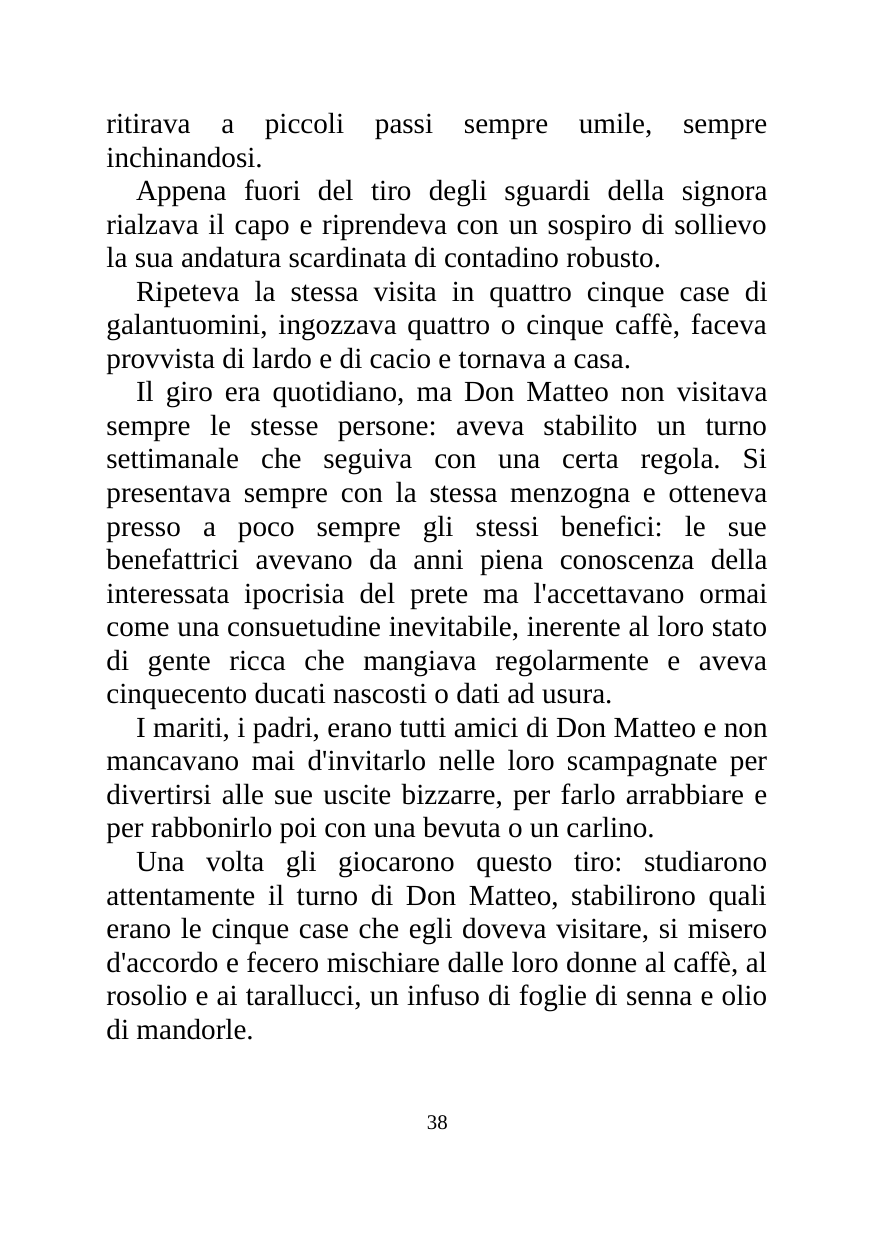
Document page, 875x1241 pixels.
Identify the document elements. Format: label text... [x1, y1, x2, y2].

text Appena fuori del tiro degli sguardi della signora rialzava il capo e riprendeva con un sospiro di sollievo la sua andatura scardinata di contadino robusto. [106, 173, 768, 274]
text ritirava a piccoli passi sempre umile, sempre inchinandosi. [106, 106, 768, 173]
text Una volta gli giocarono questo tiro: studiarono attentamente il turno di Don Matteo, stabilirono quali erano le cinque case che egli doveva visitare, si misero d'accordo e fecero mischiare dalle loro donne al caffè, al rosolio e ai tarallucci, un infuso di foglie di senna e olio di mandorle. [106, 844, 768, 1045]
text Il giro era quotidiano, ma Don Matteo non visitava sempre le stesse persone: aveva stabilito un turno settimanale che seguiva con una certa regola. Si presentava sempre con la stessa menzogna e otteneva presso a poco sempre gli stessi benefici: le sue benefattrici avevano da anni piena conoscenza della interessata ipocrisia del prete ma l'accettavano ormai come una consuetudine inevitabile, inerente al loro stato di gente ricca che mangiava regolarmente e aveva cinquecento ducati nascosti o dati ad usura. [106, 374, 768, 710]
text Ripeteva la stessa visita in quattro cinque case di galantuomini, ingozzava quattro o cinque caffè, faceva provvista di lardo e di cacio e tornava a casa. [106, 274, 768, 374]
text I mariti, i padri, erano tutti amici di Don Matteo e non mancavano mai d'invitarlo nelle loro scampagnate per divertirsi alle sue uscite bizzarre, per farlo arrabbiare e per rabbonirlo poi con una bevuta o un carlino. [106, 710, 768, 844]
